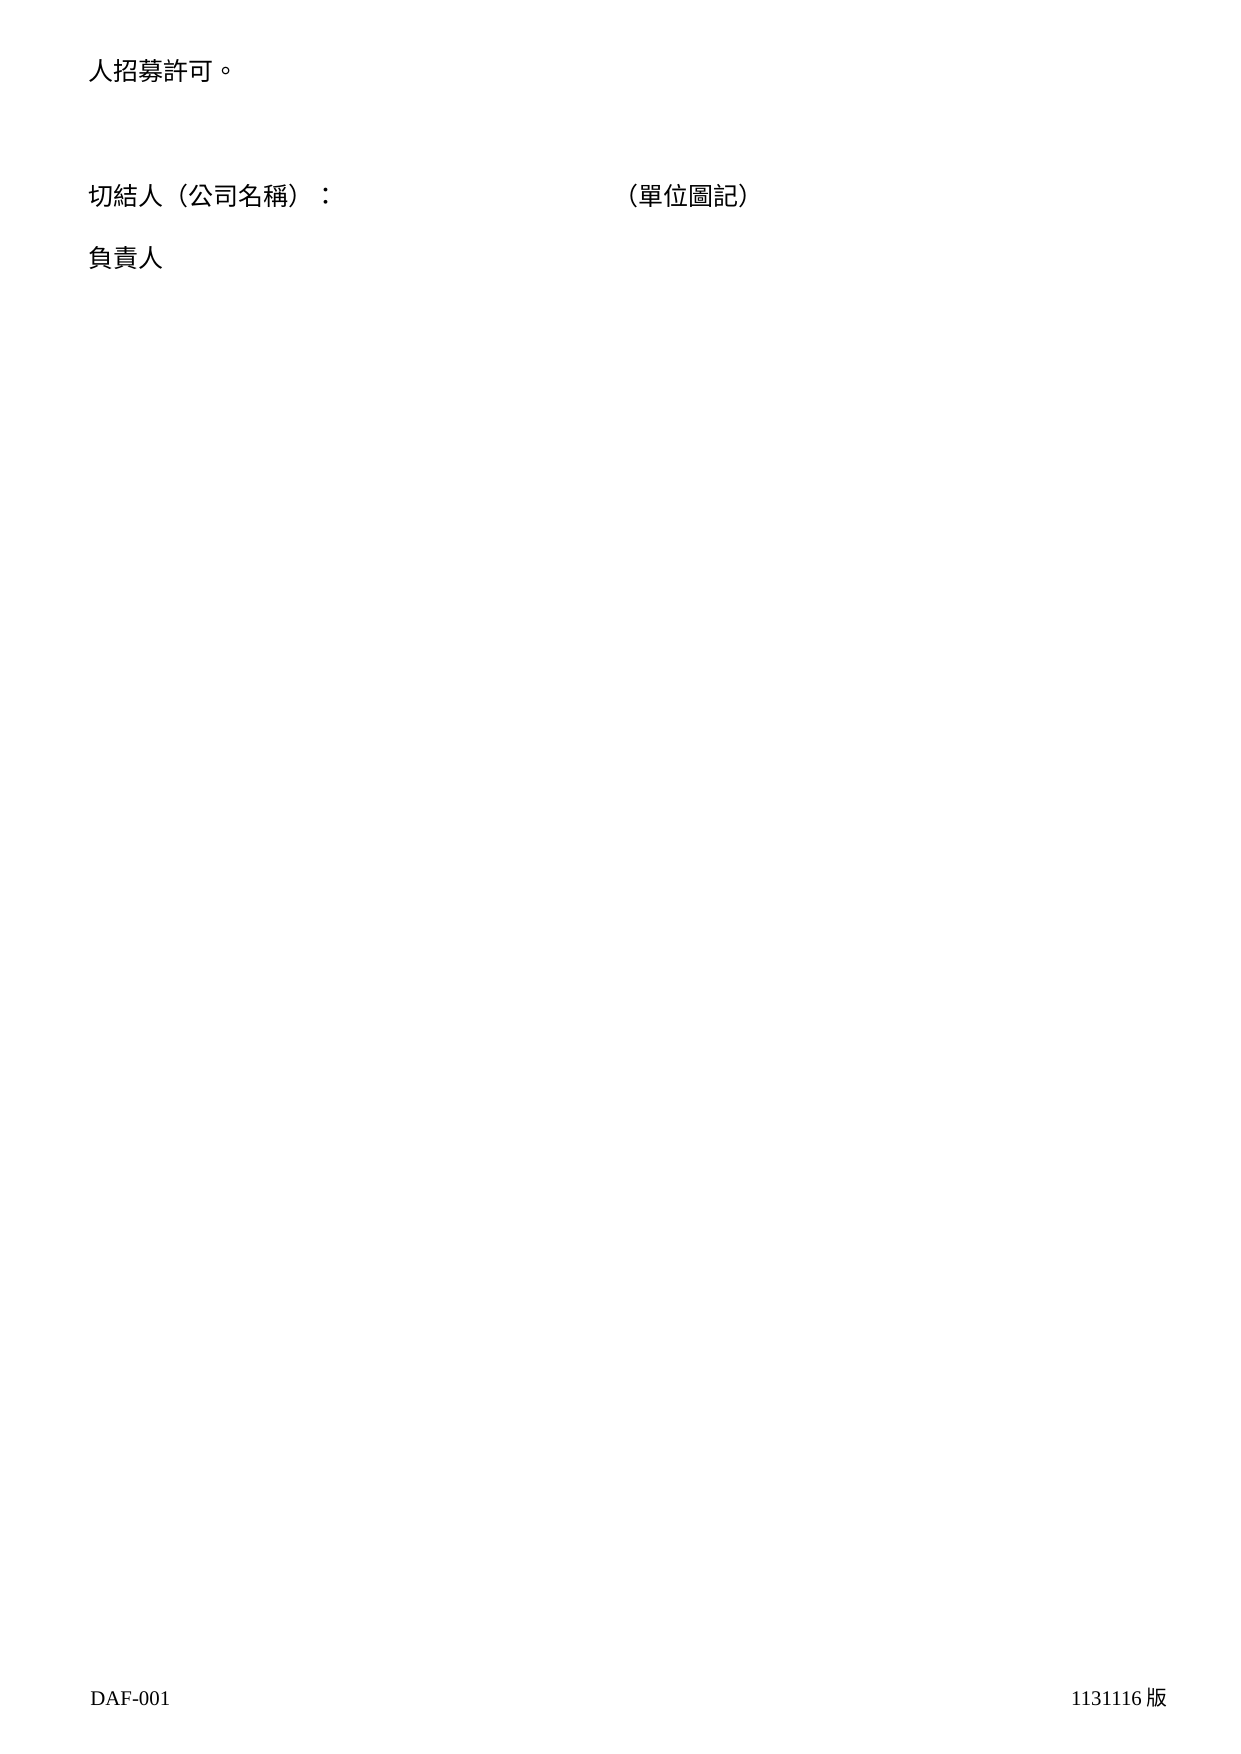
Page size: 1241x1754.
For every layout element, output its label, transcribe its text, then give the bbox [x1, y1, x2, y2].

text 切結人（公司名稱）： （單位圖記） [89, 153, 1167, 215]
text 負責人 [89, 215, 1167, 278]
text 人招募許可。 [89, 28, 1167, 90]
